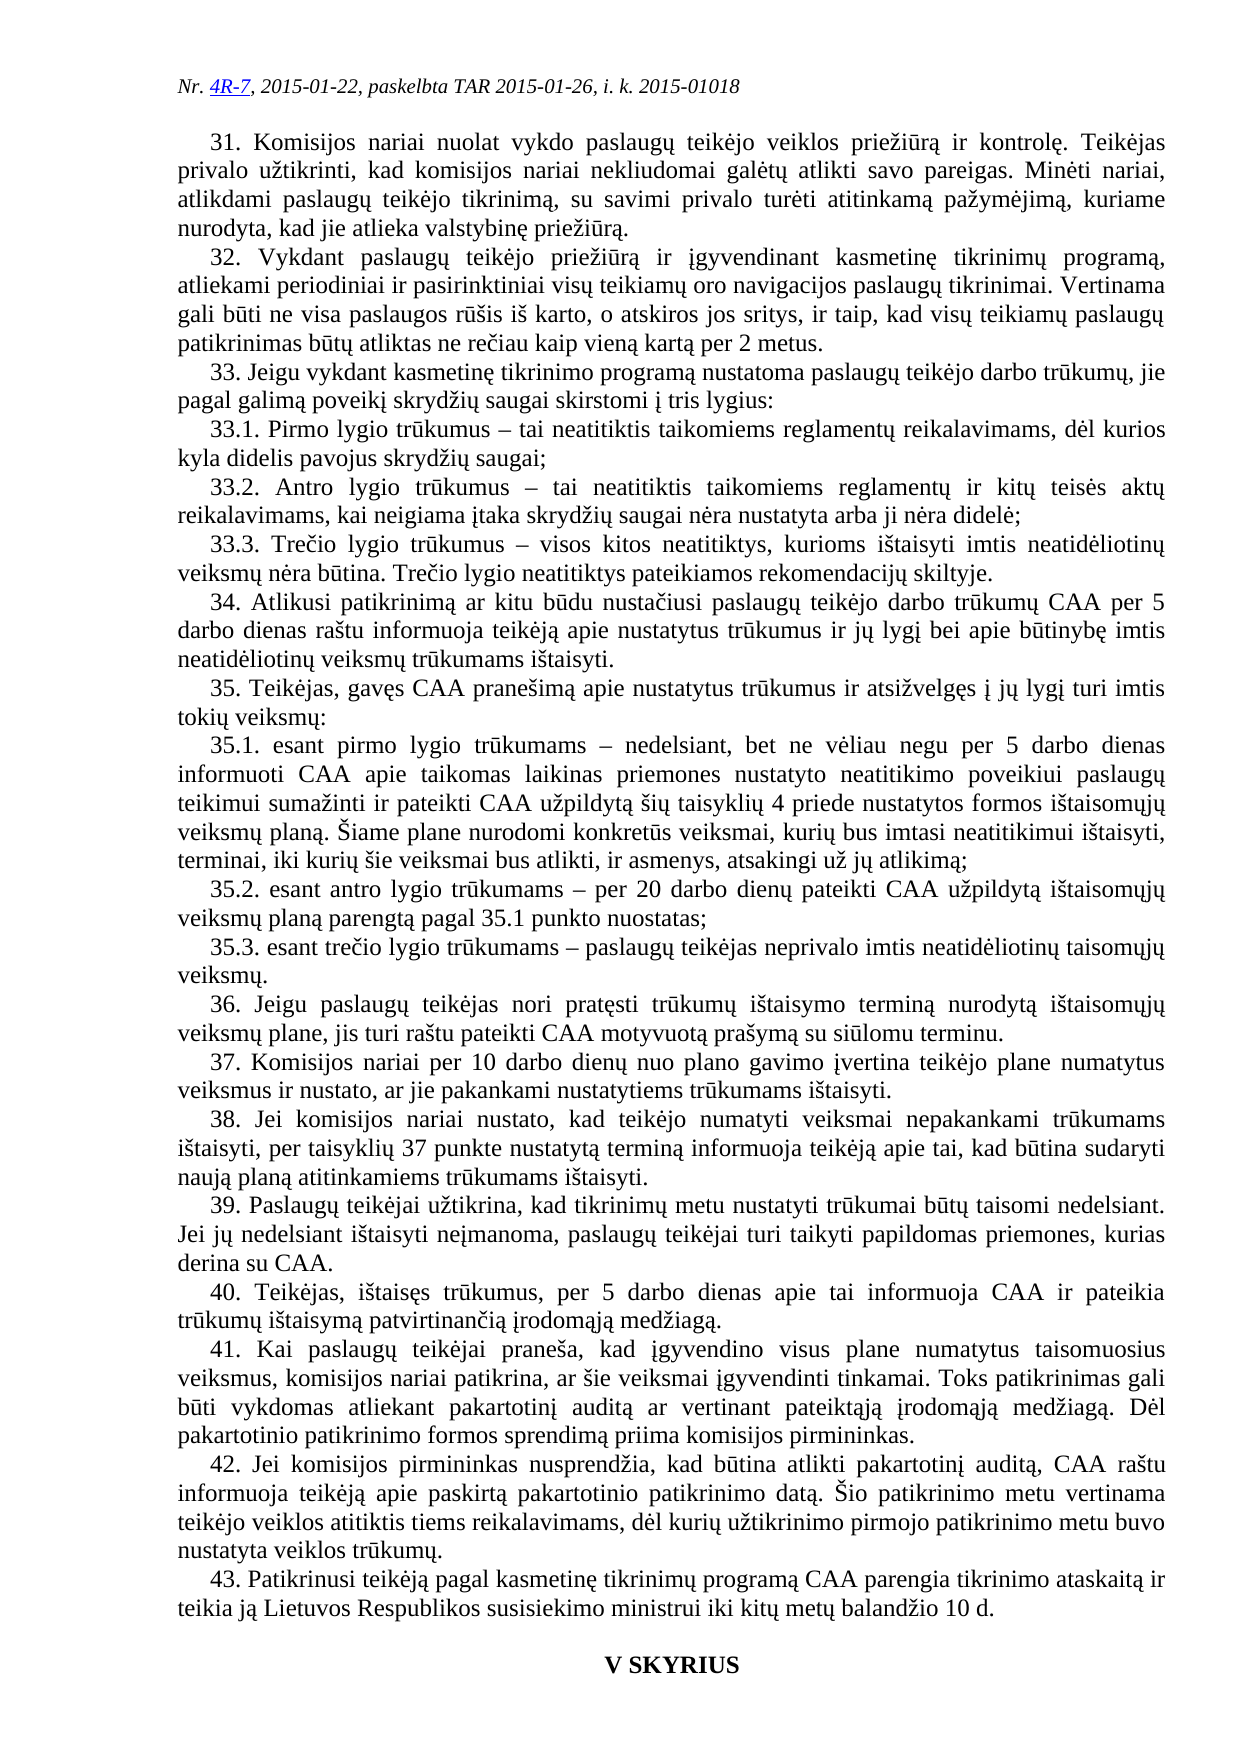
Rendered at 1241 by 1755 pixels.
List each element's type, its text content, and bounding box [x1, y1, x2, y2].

text 35. Teikėjas, gavęs CAA pranešimą apie nustatytus trūkumus ir atsižvelgęs į jų lygį turi imtis tokių veiksmų: [177, 673, 1166, 730]
text 37. Komisijos nariai per 10 darbo dienų nuo plano gavimo įvertina teikėjo plane numatytus veiksmus ir nustato, ar jie pakankami nustatytiems trūkumams ištaisyti. [177, 1047, 1166, 1104]
text 33. Jeigu vykdant kasmetinę tikrinimo programą nustatoma paslaugų teikėjo darbo trūkumų, jie pagal galimą poveikį skrydžių saugai skirstomi į tris lygius: [177, 357, 1166, 414]
text 38. Jei komisijos nariai nustato, kad teikėjo numatyti veiksmai nepakankami trūkumams ištaisyti, per taisyklių 37 punkte nustatytą terminą informuoja teikėją apie tai, kad būtina sudaryti naują planą atitinkamiems trūkumams ištaisyti. [177, 1104, 1166, 1190]
text 33.1. Pirmo lygio trūkumus – tai neatitiktis taikomiems reglamentų reikalavimams, dėl kurios kyla didelis pavojus skrydžių saugai; [177, 414, 1166, 472]
text 35.2. esant antro lygio trūkumams – per 20 darbo dienų pateikti CAA užpildytą ištaisomųjų veiksmų planą parengtą pagal 35.1 punkto nuostatas; [177, 874, 1166, 932]
text 41. Kai paslaugų teikėjai praneša, kad įgyvendino visus plane numatytus taisomuosius veiksmus, komisijos nariai patikrina, ar šie veiksmai įgyvendinti tinkamai. Toks patikrinimas gali būti vykdomas atliekant pakartotinį auditą ar vertinant pateiktąją įrodomąją medžiagą. Dėl pakartotinio patikrinimo formos sprendimą priima komisijos pirmininkas. [177, 1334, 1166, 1449]
text Nr. 4R-7, 2015-01-22, paskelbta TAR 2015-01-26, i. k. 2015-01018 [177, 74, 1166, 98]
text 43. Patikrinusi teikėją pagal kasmetinę tikrinimų programą CAA parengia tikrinimo ataskaitą ir teikia ją Lietuvos Respublikos susisiekimo ministrui iki kitų metų balandžio 10 d. [177, 1564, 1166, 1622]
text 32. Vykdant paslaugų teikėjo priežiūrą ir įgyvendinant kasmetinę tikrinimų programą, atliekami periodiniai ir pasirinktiniai visų teikiamų oro navigacijos paslaugų tikrinimai. Vertinama gali būti ne visa paslaugos rūšis iš karto, o atskiros jos sritys, ir taip, kad visų teikiamų paslaugų patikrinimas būtų atliktas ne rečiau kaip vieną kartą per 2 metus. [177, 242, 1166, 357]
text 36. Jeigu paslaugų teikėjas nori pratęsti trūkumų ištaisymo terminą nurodytą ištaisomųjų veiksmų plane, jis turi raštu pateikti CAA motyvuotą prašymą su siūlomu terminu. [177, 989, 1166, 1047]
text 42. Jei komisijos pirmininkas nusprendžia, kad būtina atlikti pakartotinį auditą, CAA raštu informuoja teikėją apie paskirtą pakartotinio patikrinimo datą. Šio patikrinimo metu vertinama teikėjo veiklos atitiktis tiems reikalavimams, dėl kurių užtikrinimo pirmojo patikrinimo metu buvo nustatyta veiklos trūkumų. [177, 1449, 1166, 1564]
text V SKYRIUS [177, 1650, 1166, 1679]
text 39. Paslaugų teikėjai užtikrina, kad tikrinimų metu nustatyti trūkumai būtų taisomi nedelsiant. Jei jų nedelsiant ištaisyti neįmanoma, paslaugų teikėjai turi taikyti papildomas priemones, kurias derina su CAA. [177, 1190, 1166, 1277]
text 35.1. esant pirmo lygio trūkumams – nedelsiant, bet ne vėliau negu per 5 darbo dienas informuoti CAA apie taikomas laikinas priemones nustatyto neatitikimo poveikiui paslaugų teikimui sumažinti ir pateikti CAA užpildytą šių taisyklių 4 priede nustatytos formos ištaisomųjų veiksmų planą. Šiame plane nurodomi konkretūs veiksmai, kurių bus imtasi neatitikimui ištaisyti, terminai, iki kurių šie veiksmai bus atlikti, ir asmenys, atsakingi už jų atlikimą; [177, 730, 1166, 874]
text 35.3. esant trečio lygio trūkumams – paslaugų teikėjas neprivalo imtis neatidėliotinų taisomųjų veiksmų. [177, 932, 1166, 989]
text 31. Komisijos nariai nuolat vykdo paslaugų teikėjo veiklos priežiūrą ir kontrolę. Teikėjas privalo užtikrinti, kad komisijos nariai nekliudomai galėtų atlikti savo pareigas. Minėti nariai, atlikdami paslaugų teikėjo tikrinimą, su savimi privalo turėti atitinkamą pažymėjimą, kuriame nurodyta, kad jie atlieka valstybinę priežiūrą. [177, 127, 1166, 242]
text 40. Teikėjas, ištaisęs trūkumus, per 5 darbo dienas apie tai informuoja CAA ir pateikia trūkumų ištaisymą patvirtinančią įrodomąją medžiagą. [177, 1277, 1166, 1334]
text 33.3. Trečio lygio trūkumus – visos kitos neatitiktys, kurioms ištaisyti imtis neatidėliotinų veiksmų nėra būtina. Trečio lygio neatitiktys pateikiamos rekomendacijų skiltyje. [177, 529, 1166, 587]
text 33.2. Antro lygio trūkumus – tai neatitiktis taikomiems reglamentų ir kitų teisės aktų reikalavimams, kai neigiama įtaka skrydžių saugai nėra nustatyta arba ji nėra didelė; [177, 472, 1166, 529]
text 34. Atlikusi patikrinimą ar kitu būdu nustačiusi paslaugų teikėjo darbo trūkumų CAA per 5 darbo dienas raštu informuoja teikėją apie nustatytus trūkumus ir jų lygį bei apie būtinybę imtis neatidėliotinų veiksmų trūkumams ištaisyti. [177, 587, 1166, 673]
